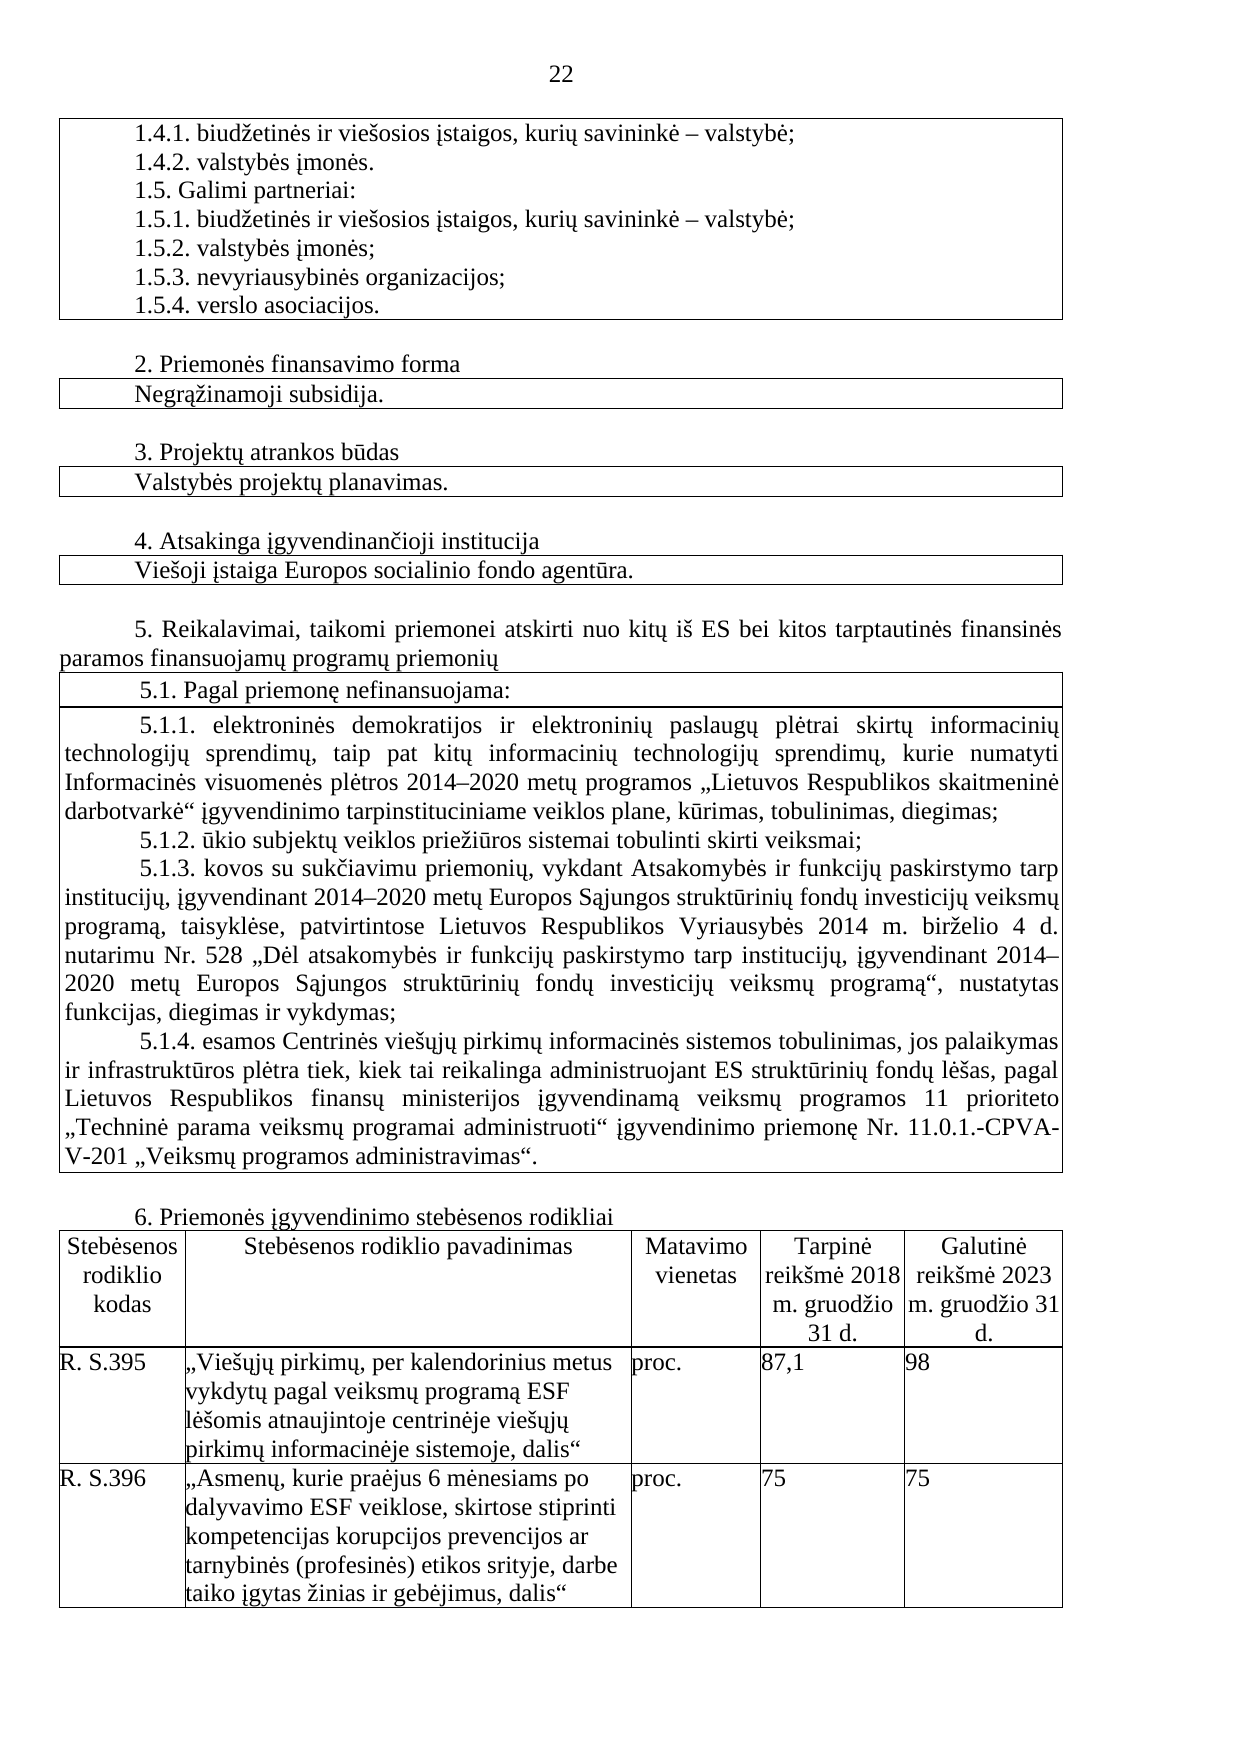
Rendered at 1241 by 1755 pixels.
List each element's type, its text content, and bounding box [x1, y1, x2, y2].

table_cell 98 [905, 1348, 1062, 1462]
table_header Tarpinė reikšmė 2018 m. gruodžio 31 d. [761, 1231, 904, 1346]
table_header Negrąžinamoji subsidija. [60, 379, 1062, 408]
table_cell 87,1 [761, 1348, 904, 1462]
table_header Valstybės projektų planavimas. [60, 467, 1062, 496]
table_cell 75 [905, 1464, 1062, 1607]
table_cell R. S.396 [60, 1464, 185, 1607]
table_cell 75 [761, 1464, 904, 1607]
table_header Stebėsenos rodiklio pavadinimas [186, 1231, 631, 1346]
text 3. Projektų atrankos būdas [59, 437, 1063, 466]
table_cell proc. [632, 1464, 760, 1607]
text 6. Priemonės įgyvendinimo stebėsenos rodikliai [59, 1202, 1063, 1230]
table_header Viešoji įstaiga Europos socialinio fondo agentūra. [60, 556, 1062, 584]
text 2. Priemonės finansavimo forma [59, 349, 1063, 378]
text 5.1.1. elektroninės demokratijos ir elektroninių paslaugų plėtrai skirtų informacinių technologijų sprendimų, taip pat kitų informacinių technologijų sprendimų, kurie numatyti Informacinės visuomenės plėtros 2014–2020 metų programos „Lietuvos Respublikos skaitmeninė darbotvarkė“ įgyvendinimo tarpinstituciniame veiklos plane, kūrimas, tobulinimas, diegimas; [60, 708, 1062, 822]
text 5.1.3. kovos su sukčiavimu priemonių, vykdant Atsakomybės ir funkcijų paskirstymo tarp institucijų, įgyvendinant 2014–2020 metų Europos Sąjungos struktūrinių fondų investicijų veiksmų programą, taisyklėse, patvirtintose Lietuvos Respublikos Vyriausybės 2014 m. birželio 4 d. nutarimu Nr. 528 „Dėl atsakomybės ir funkcijų paskirstymo tarp institucijų, įgyvendinant 2014–2020 metų Europos Sąjungos struktūrinių fondų investicijų veiksmų programą“, nustatytas funkcijas, diegimas ir vykdymas; [60, 850, 1062, 1023]
table_cell 1.4.1. biudžetinės ir viešosios įstaigos, kurių savininkė – valstybė; 1.4.2. valstybės įmonės. 1.5. Galimi partneriai: 1.5.1. biudžetinės ir viešosios įstaigos, kurių savininkė – valstybė; 1.5.2. valstybės įmonės; 1.5.3. nevyriausybinės organizacijos; 1.5.4. verslo asociacijos. [60, 119, 1062, 319]
text 5.1. Pagal priemonę nefinansuojama: [60, 673, 1062, 706]
table_cell R. S.395 [60, 1348, 185, 1462]
table_header Stebėsenos rodiklio kodas [60, 1231, 185, 1346]
table_header Matavimo vienetas [632, 1231, 760, 1346]
text 5.1.2. ūkio subjektų veiklos priežiūros sistemai tobulinti skirti veiksmai; [60, 822, 1062, 850]
table_cell proc. [632, 1348, 760, 1462]
table_header Galutinė reikšmė 2023 m. gruodžio 31 d. [905, 1231, 1062, 1346]
table_cell „Asmenų, kurie praėjus 6 mėnesiams po dalyvavimo ESF veiklose, skirtose stiprinti kompetencijas korupcijos prevencijos ar tarnybinės (profesinės) etikos srityje, darbe taiko įgytas žinias ir gebėjimus, dalis“ [186, 1464, 631, 1607]
text 5. Reikalavimai, taikomi priemonei atskirti nuo kitų iš ES bei kitos tarptautinės finansinės paramos finansuojamų programų priemonių [59, 614, 1063, 672]
table_cell „Viešųjų pirkimų, per kalendorinius metus vykdytų pagal veiksmų programą ESF lėšomis atnaujintoje centrinėje viešųjų pirkimų informacinėje sistemoje, dalis“ [186, 1348, 631, 1462]
text 5.1.4. esamos Centrinės viešųjų pirkimų informacinės sistemos tobulinimas, jos palaikymas ir infrastruktūros plėtra tiek, kiek tai reikalinga administruojant ES struktūrinių fondų lėšas, pagal Lietuvos Respublikos finansų ministerijos įgyvendinamą veiksmų programos 11 prioriteto „Techninė parama veiksmų programai administruoti“ įgyvendinimo priemonę Nr. 11.0.1.-CPVA-V-201 „Veiksmų programos administravimas“. [60, 1023, 1062, 1172]
text 4. Atsakinga įgyvendinančioji institucija [59, 526, 1063, 554]
